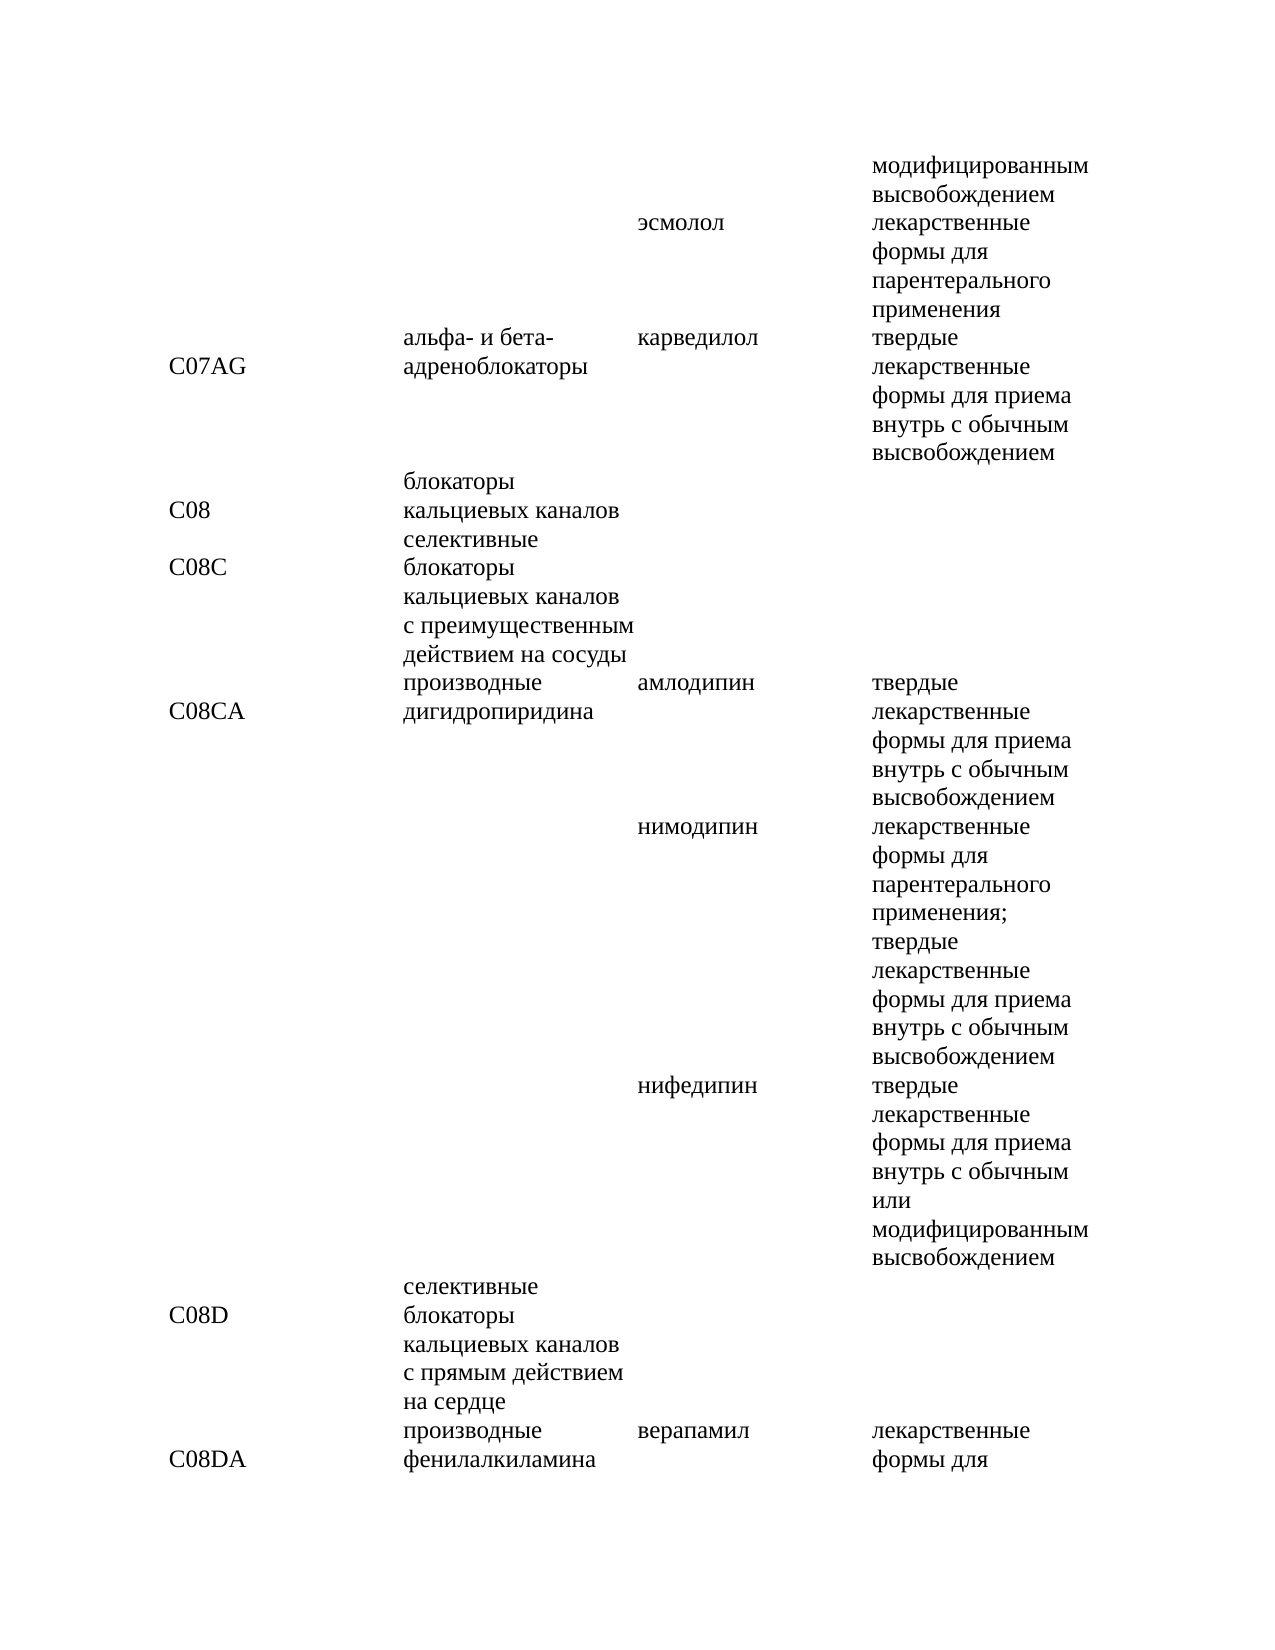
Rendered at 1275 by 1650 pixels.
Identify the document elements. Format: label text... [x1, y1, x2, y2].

table_cell производные дигидропиридина [403, 668, 637, 1271]
table_cell нифедипин [638, 1070, 872, 1271]
table_cell амлодипин [638, 668, 872, 811]
table_cell [638, 466, 872, 524]
table_cell лекарственные формы для парентерального применения [872, 208, 1106, 322]
table_cell C08 [169, 466, 403, 524]
table_cell C08D [169, 1271, 403, 1415]
table_cell альфа- и бета-адреноблокаторы [403, 323, 637, 466]
table_cell твердые лекарственные формы для приема внутрь с обычным высвобождением [872, 323, 1106, 466]
table_cell эсмолол [638, 208, 872, 322]
table_cell C07AG [169, 323, 403, 466]
table_cell блокаторы кальциевых каналов [403, 466, 637, 524]
table_cell лекарственные формы для [872, 1415, 1106, 1472]
table_cell нимодипин [638, 811, 872, 1070]
table_cell селективные блокаторы кальциевых каналов с преимущественным действием на сосуды [403, 524, 637, 667]
table_cell [872, 1271, 1106, 1415]
table_cell C08DA [169, 1415, 403, 1472]
table_cell C08C [169, 524, 403, 667]
table_cell производные фенилалкиламина [403, 1415, 637, 1472]
table_cell селективные блокаторы кальциевых каналов с прямым действием на сердце [403, 1271, 637, 1415]
table_cell модифицированным высвобождением [872, 150, 1106, 207]
table_cell [638, 150, 872, 207]
table_cell лекарственные формы для парентерального применения; твердые лекарственные формы для приема внутрь с обычным высвобождением [872, 811, 1106, 1070]
table_cell верапамил [638, 1415, 872, 1472]
table_cell [638, 524, 872, 667]
table_cell твердые лекарственные формы для приема внутрь с обычным или модифицированным высвобождением [872, 1070, 1106, 1271]
table_cell карведилол [638, 323, 872, 466]
table_cell [872, 524, 1106, 667]
table_cell [872, 466, 1106, 524]
table_cell [638, 1271, 872, 1415]
table_cell C08CA [169, 668, 403, 1271]
table_cell твердые лекарственные формы для приема внутрь с обычным высвобождением [872, 668, 1106, 811]
